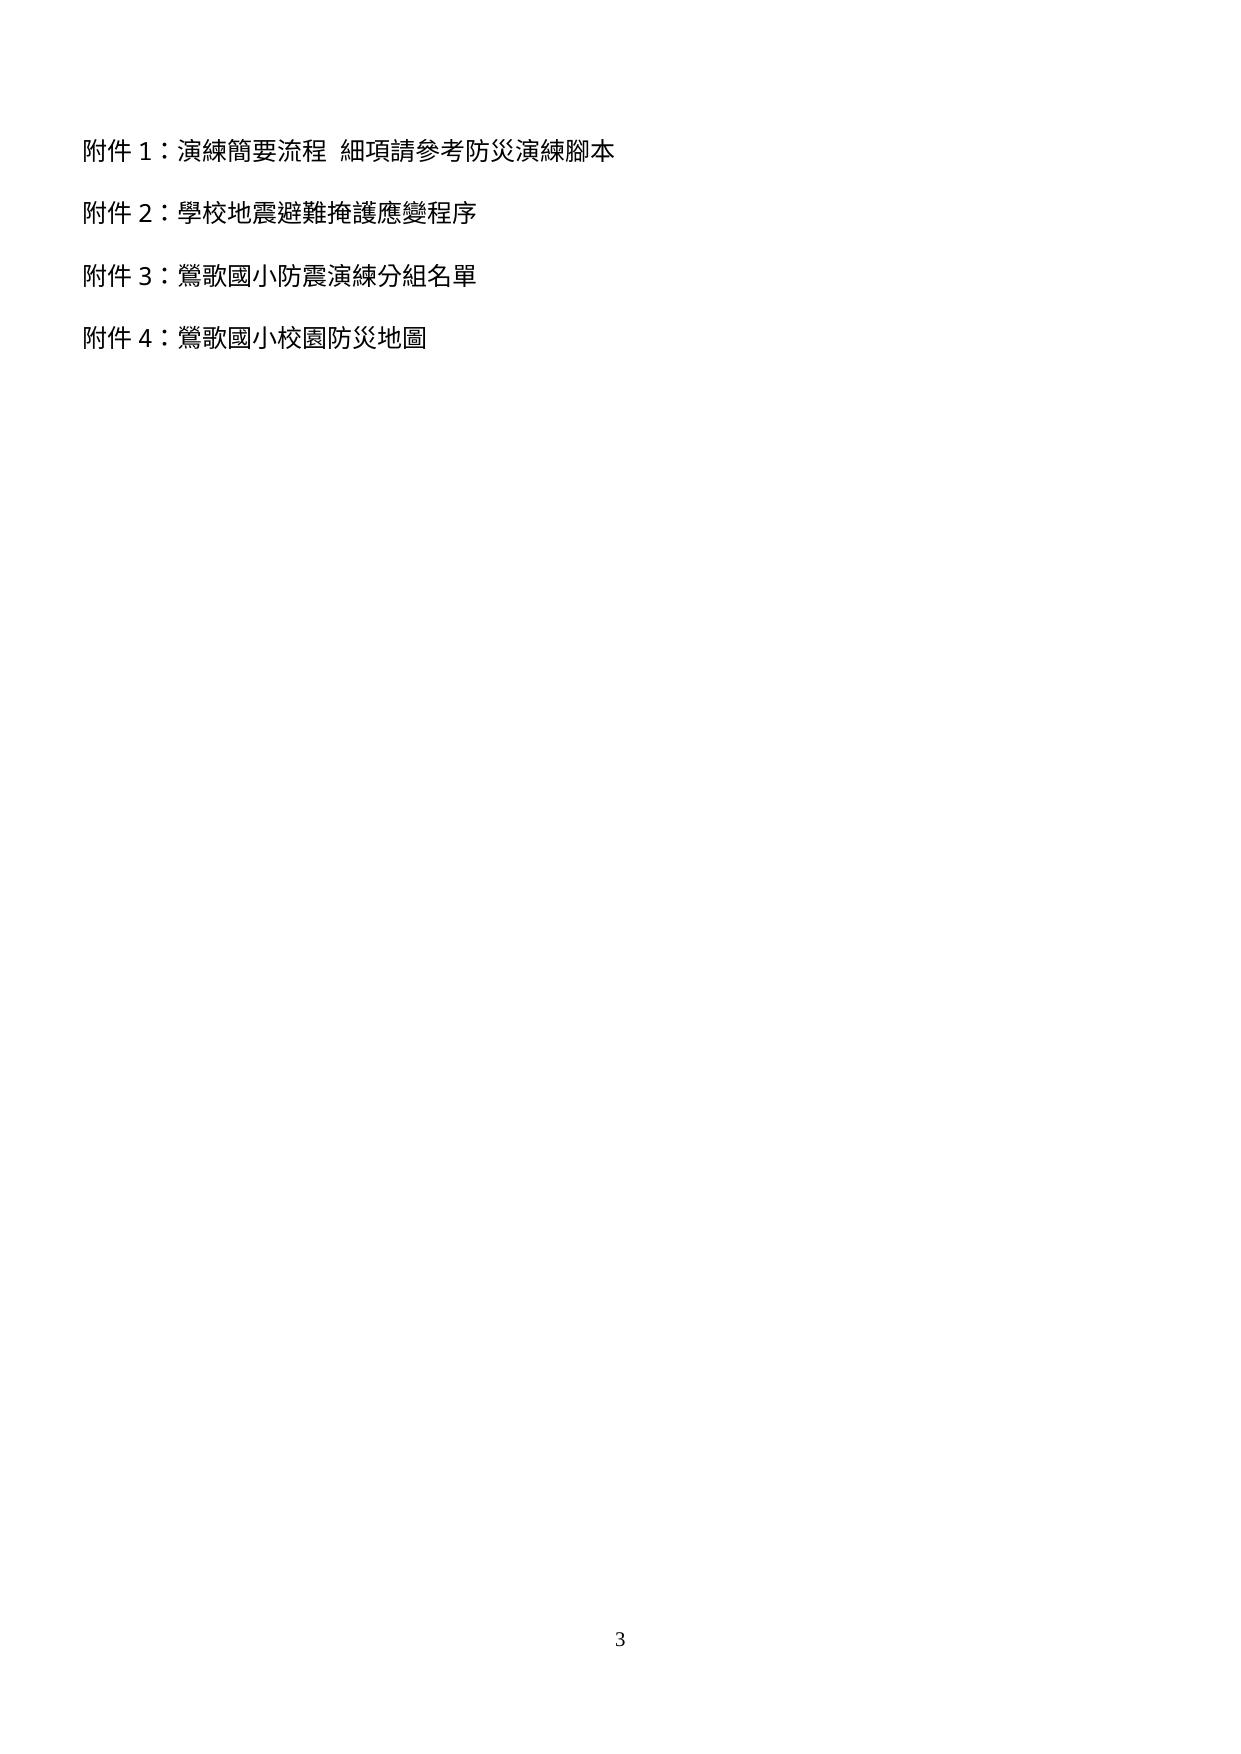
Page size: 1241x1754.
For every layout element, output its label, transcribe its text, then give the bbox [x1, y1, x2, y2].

text 附件4：鶯歌國小校園防災地圖 [83, 295, 1157, 358]
text 附件1：演練簡要流程 細項請參考防災演練腳本 [83, 108, 1157, 170]
text 附件3：鶯歌國小防震演練分組名單 [83, 233, 1157, 295]
text 附件2：學校地震避難掩護應變程序 [83, 170, 1157, 233]
